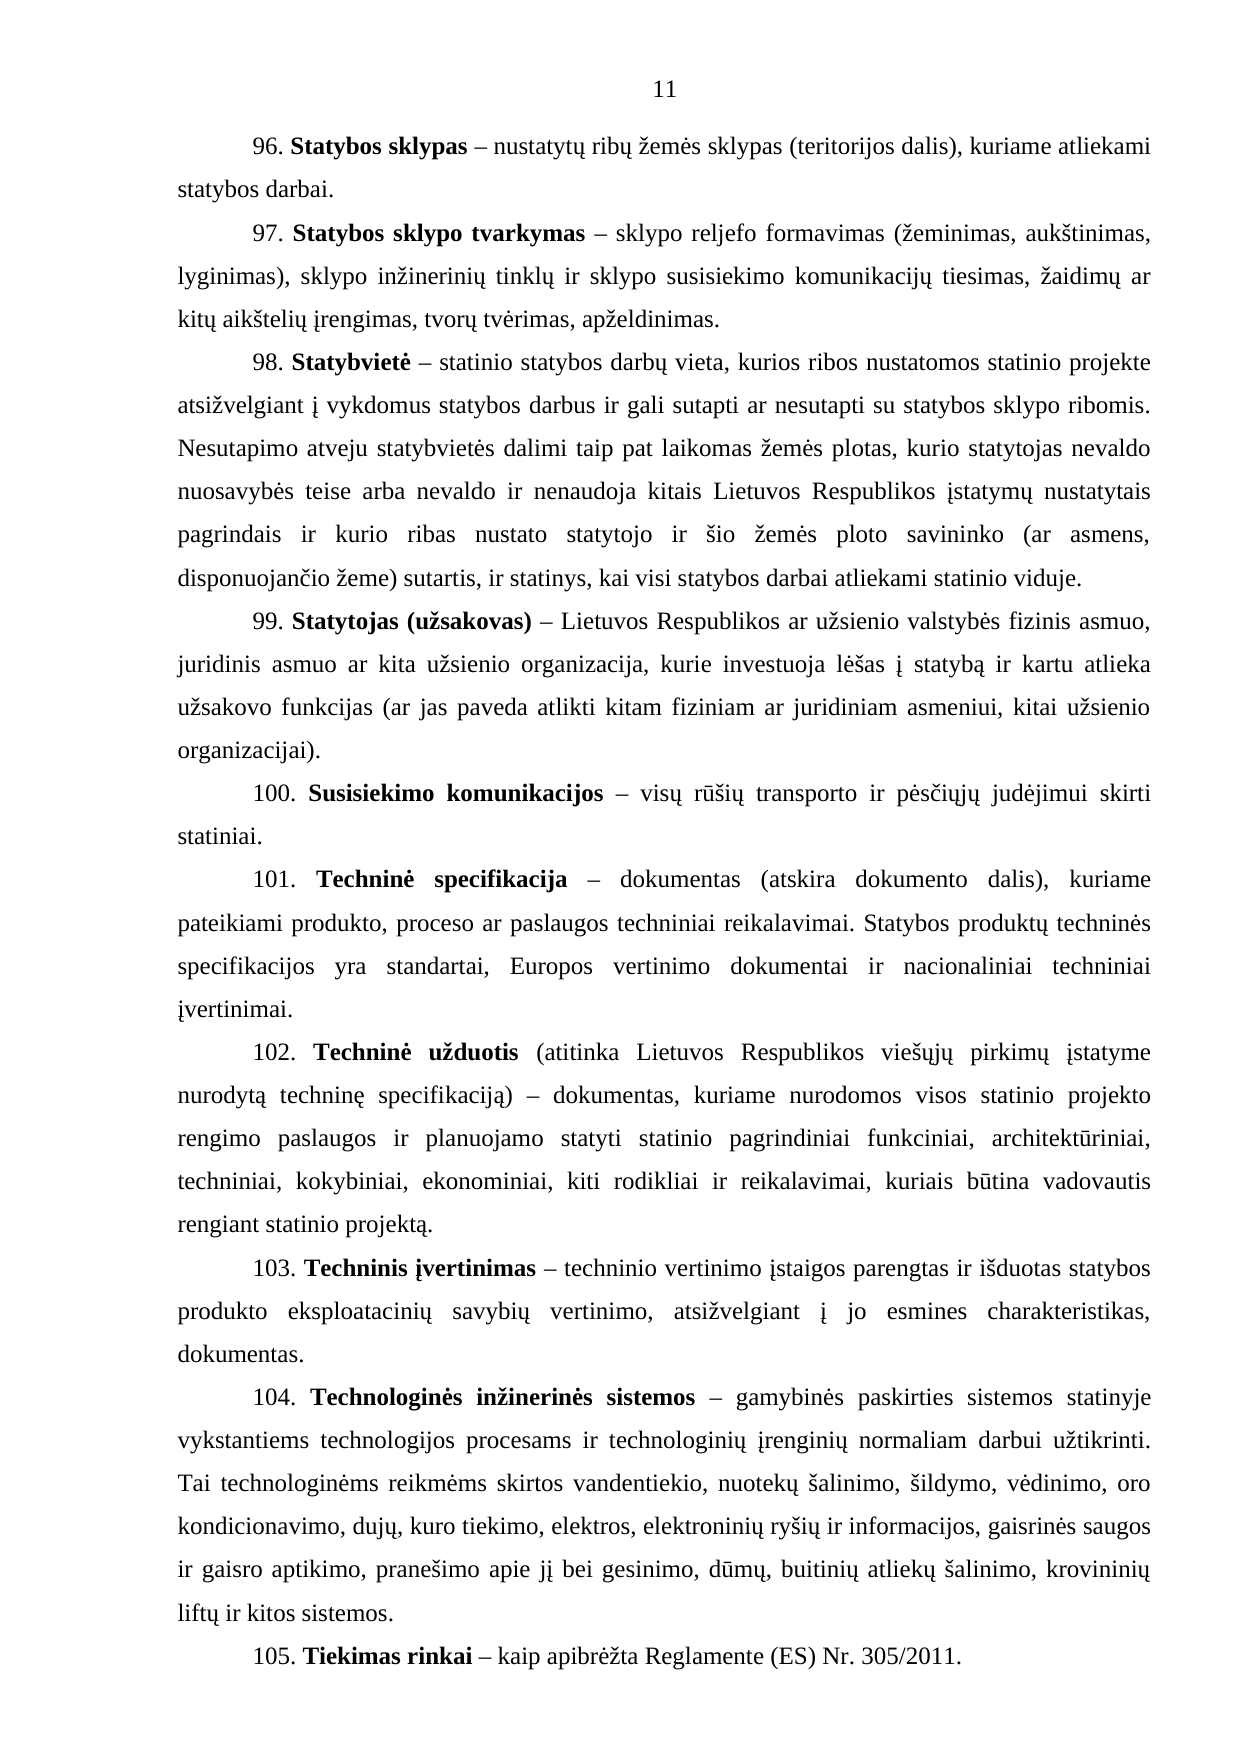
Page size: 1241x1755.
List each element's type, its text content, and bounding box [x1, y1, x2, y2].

text 103. Techninis įvertinimas – techninio vertinimo įstaigos parengtas ir išduotas statybos produkto eksploatacinių savybių vertinimo, atsižvelgiant į jo esmines charakteristikas, dokumentas. [177, 1253, 1152, 1368]
text 105. Tiekimas rinkai – kaip apibrėžta Reglamente (ES) Nr. 305/2011. [177, 1641, 1152, 1669]
text 99. Statytojas (užsakovas) – Lietuvos Respublikos ar užsienio valstybės fizinis asmuo, juridinis asmuo ar kita užsienio organizacija, kurie investuoja lėšas į statybą ir kartu atlieka užsakovo funkcijas (ar jas paveda atlikti kitam fiziniam ar juridiniam asmeniui, kitai užsienio organizacijai). [177, 606, 1152, 764]
text 104. Technologinės inžinerinės sistemos – gamybinės paskirties sistemos statinyje vykstantiems technologijos procesams ir technologinių įrenginių normaliam darbui užtikrinti. Tai technologinėms reikmėms skirtos vandentiekio, nuotekų šalinimo, šildymo, vėdinimo, oro kondicionavimo, dujų, kuro tiekimo, elektros, elektroninių ryšių ir informacijos, gaisrinės saugos ir gaisro aptikimo, pranešimo apie jį bei gesinimo, dūmų, buitinių atliekų šalinimo, krovininių liftų ir kitos sistemos. [177, 1382, 1152, 1626]
text 101. Techninė specifikacija – dokumentas (atskira dokumento dalis), kuriame pateikiami produkto, proceso ar paslaugos techniniai reikalavimai. Statybos produktų techninės specifikacijos yra standartai, Europos vertinimo dokumentai ir nacionaliniai techniniai įvertinimai. [177, 864, 1152, 1023]
text 100. Susisiekimo komunikacijos – visų rūšių transporto ir pėsčiųjų judėjimui skirti statiniai. [177, 778, 1152, 850]
text 96. Statybos sklypas – nustatytų ribų žemės sklypas (teritorijos dalis), kuriame atliekami statybos darbai. [177, 131, 1152, 203]
text 97. Statybos sklypo tvarkymas – sklypo reljefo formavimas (žeminimas, aukštinimas, lyginimas), sklypo inžinerinių tinklų ir sklypo susisiekimo komunikacijų tiesimas, žaidimų ar kitų aikštelių įrengimas, tvorų tvėrimas, apželdinimas. [177, 218, 1152, 333]
text 98. Statybvietė – statinio statybos darbų vieta, kurios ribos nustatomos statinio projekte atsižvelgiant į vykdomus statybos darbus ir gali sutapti ar nesutapti su statybos sklypo ribomis. Nesutapimo atveju statybvietės dalimi taip pat laikomas žemės plotas, kurio statytojas nevaldo nuosavybės teise arba nevaldo ir nenaudoja kitais Lietuvos Respublikos įstatymų nustatytais pagrindais ir kurio ribas nustato statytojo ir šio žemės ploto savininko (ar asmens, disponuojančio žeme) sutartis, ir statinys, kai visi statybos darbai atliekami statinio viduje. [177, 347, 1152, 591]
text 102. Techninė užduotis (atitinka Lietuvos Respublikos viešųjų pirkimų įstatyme nurodytą techninę specifikaciją) – dokumentas, kuriame nurodomos visos statinio projekto rengimo paslaugos ir planuojamo statyti statinio pagrindiniai funkciniai, architektūriniai, techniniai, kokybiniai, ekonominiai, kiti rodikliai ir reikalavimai, kuriais būtina vadovautis rengiant statinio projektą. [177, 1037, 1152, 1238]
